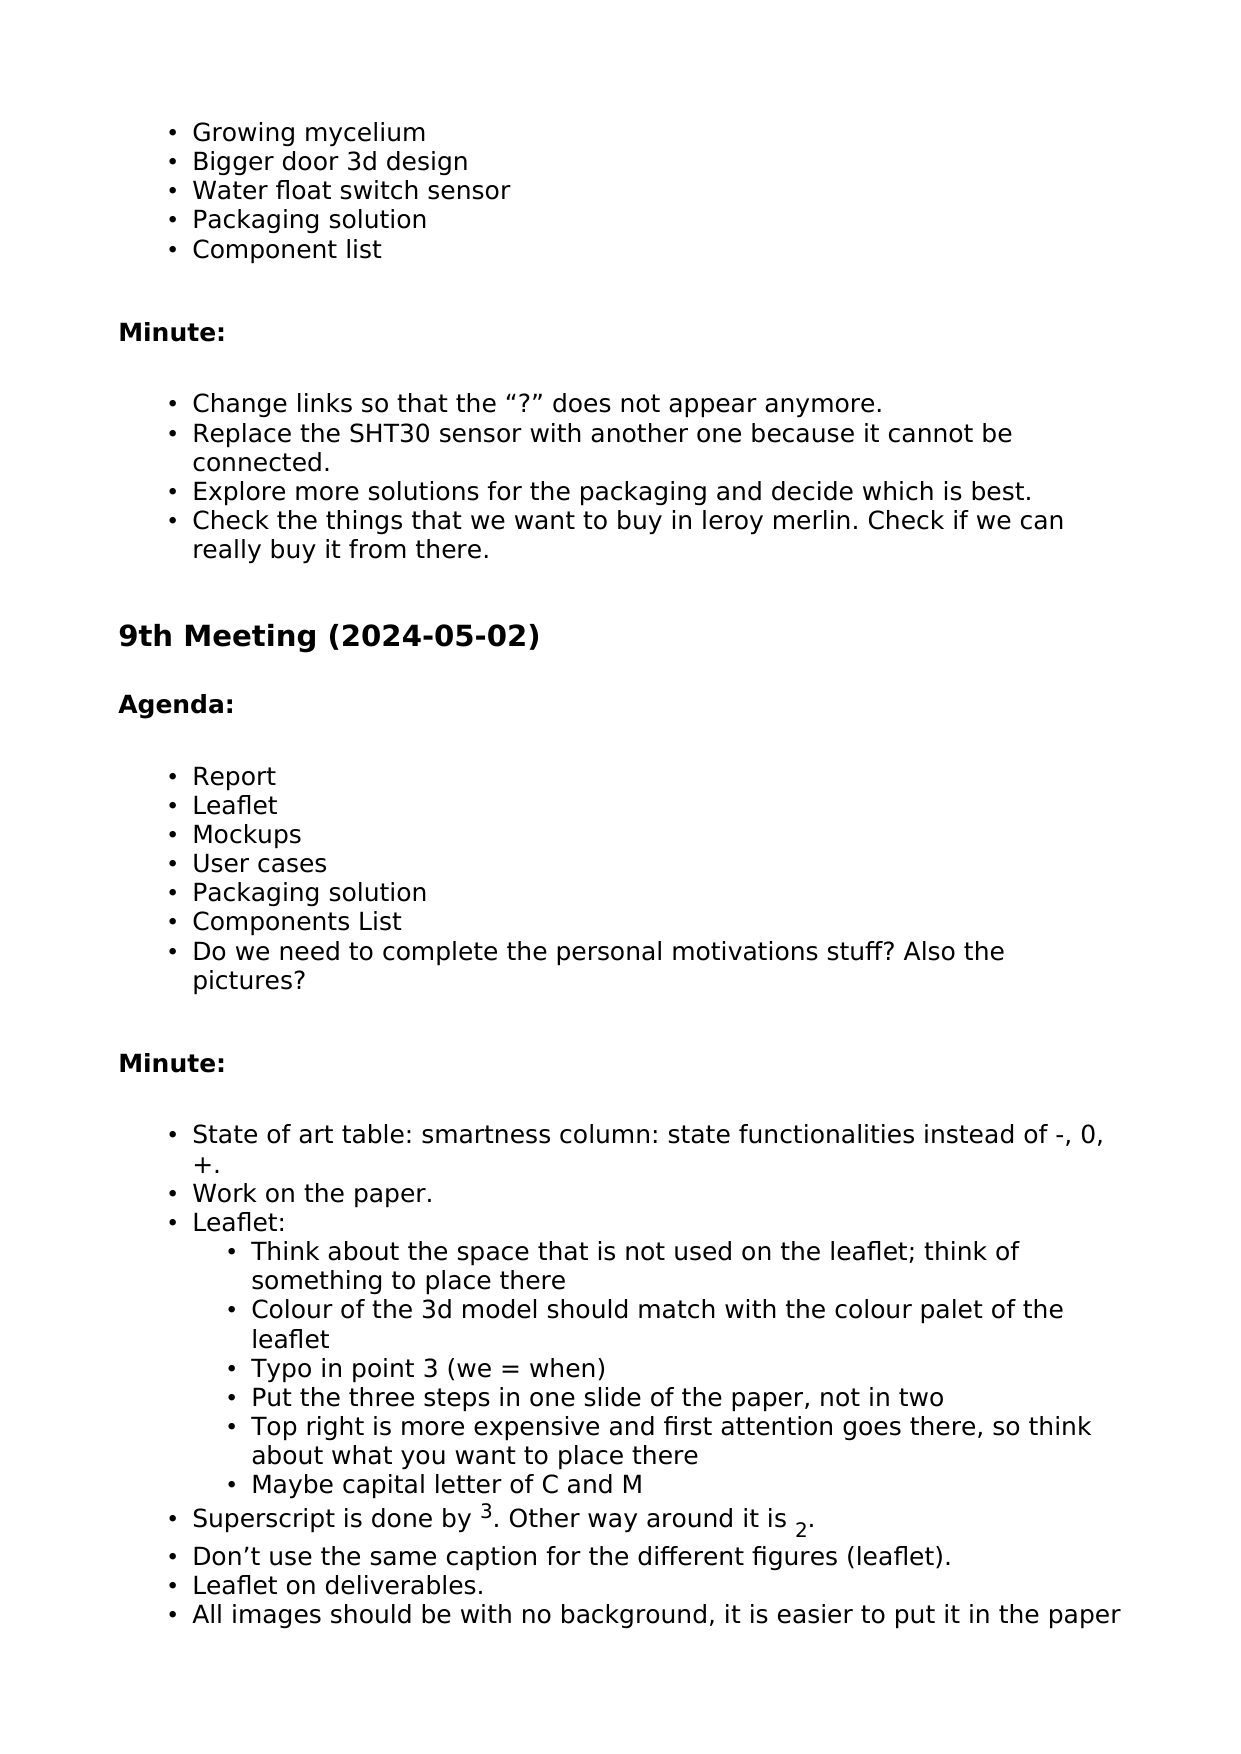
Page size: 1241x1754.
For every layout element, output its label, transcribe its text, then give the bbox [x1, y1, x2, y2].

subtitle Minute: [118, 1049, 1122, 1079]
list Growing mycelium [177, 118, 1122, 147]
list Water float switch sensor [177, 176, 1122, 206]
list Replace the SHT30 sensor with another one because it cannot be connected. [177, 419, 1122, 477]
list Packaging solution [177, 878, 1122, 907]
list Change links so that the “?” does not appear anymore. [177, 389, 1122, 419]
list Bigger door 3d design [177, 147, 1122, 176]
list Components List [177, 907, 1122, 937]
list Check the things that we want to buy in leroy merlin. Check if we can really buy it from there. [177, 506, 1122, 564]
list Do we need to complete the personal motivations stuff? Also the pictures? [177, 937, 1122, 995]
list Typo in point 3 (we = when) [236, 1354, 1122, 1383]
list State of art table: smartness column: state functionalities instead of -, 0, +. [177, 1121, 1122, 1179]
list Mockups [177, 820, 1122, 849]
list Work on the paper. [177, 1179, 1122, 1208]
list Component list [177, 235, 1122, 264]
list Packaging solution [177, 206, 1122, 235]
list Maybe capital letter of C and M [236, 1471, 1122, 1500]
list All images should be with no background, it is easier to put it in the paper [177, 1601, 1122, 1630]
list Don’t use the same caption for the different figures (leaflet). [177, 1542, 1122, 1571]
subtitle 9th Meeting (2024-05-02) [118, 619, 1122, 653]
list Think about the space that is not used on the leaflet; think of something to place there [236, 1237, 1122, 1296]
list Colour of the 3d model should match with the colour palet of the leaflet [236, 1296, 1122, 1354]
subtitle Agenda: [118, 691, 1122, 720]
list Report [177, 762, 1122, 791]
list Superscript is done by 3. Other way around it is 2. [177, 1500, 1122, 1542]
list Put the three steps in one slide of the paper, not in two [236, 1383, 1122, 1412]
list Top right is more expensive and first attention goes there, so think about what you want to place there [236, 1412, 1122, 1471]
list Leaflet [177, 791, 1122, 820]
list Leaflet on deliverables. [177, 1571, 1122, 1601]
list Explore more solutions for the packaging and decide which is best. [177, 477, 1122, 506]
list User cases [177, 849, 1122, 878]
subtitle Minute: [118, 318, 1122, 348]
list Leaflet: [177, 1208, 1122, 1237]
